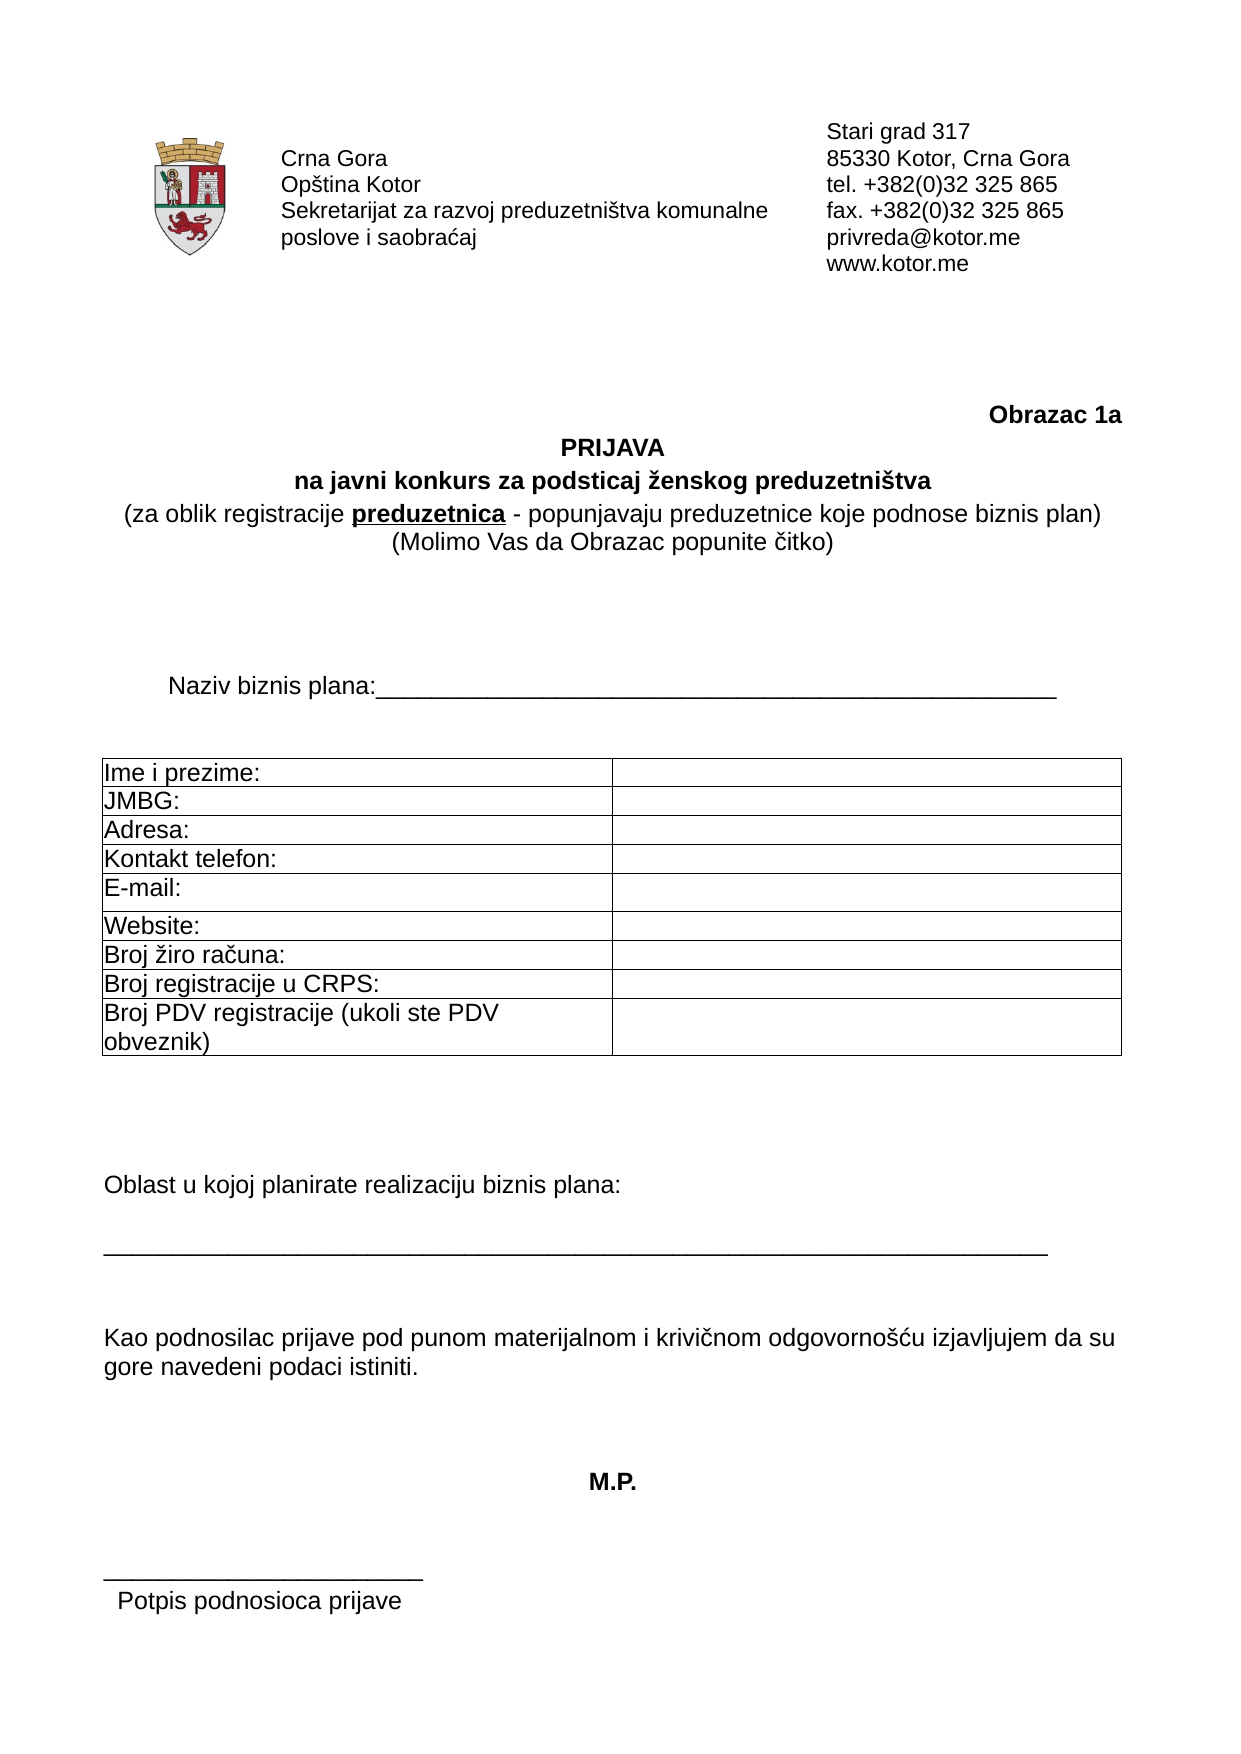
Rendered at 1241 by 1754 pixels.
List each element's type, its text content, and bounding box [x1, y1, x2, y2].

text (za oblik registracije preduzetnica - popunjavaju preduzetnice koje podnose biznis plan) [103, 499, 1122, 527]
picture [152, 138, 228, 256]
table_cell [613, 816, 1121, 844]
subtitle na javni konkurs za podsticaj ženskog preduzetništva [103, 466, 1122, 494]
table_cell [613, 970, 1121, 998]
table_cell Broj žiro računa: [103, 941, 612, 969]
table_cell Broj registracije u CRPS: [103, 970, 612, 998]
subtitle PRIJAVA [103, 433, 1122, 461]
text _______________________ [103, 1553, 1122, 1581]
table_header [613, 759, 1121, 786]
table_cell Broj PDV registracije (ukoli ste PDV obveznik) [103, 999, 612, 1055]
table_cell [613, 999, 1121, 1055]
text (Molimo Vas da Obrazac popunite čitko) [103, 527, 1122, 556]
table_header [103, 118, 279, 276]
table_header Crna Gora Opština Kotor Sekretarijat za razvoj preduzetništva komunalne poslove i saobraćaj [280, 118, 825, 276]
table_cell E-mail: [103, 874, 612, 911]
table_header Stari grad 317 85330 Kotor, Crna Gora tel. +382(0)32 325 865 fax. +382(0)32 325 865 privreda@kotor.me www.kotor.me [825, 118, 1121, 276]
table_cell [613, 874, 1121, 911]
table_cell [613, 912, 1121, 940]
text Potpis podnosioca prijave [103, 1586, 1122, 1614]
table_cell Kontakt telefon: [103, 845, 612, 873]
table_cell JMBG: [103, 787, 612, 815]
table_cell [613, 845, 1121, 873]
table_cell [613, 941, 1121, 969]
table_cell [613, 787, 1121, 815]
text Kao podnosilac prijave pod punom materijalnom i krivičnom odgovornošću izjavljujem da su gore navedeni podaci istiniti. [103, 1323, 1122, 1380]
subtitle Obrazac 1a [103, 399, 1122, 428]
table_cell Adresa: [103, 816, 612, 844]
text Oblast u kojoj planirate realizaciju biznis plana: [103, 1170, 1122, 1199]
text ____________________________________________________________________ [103, 1228, 1122, 1257]
table_cell Website: [103, 912, 612, 940]
table_header Ime i prezime: [103, 759, 612, 786]
text M.P. [103, 1466, 1122, 1495]
text Naziv biznis plana:_________________________________________________ [103, 671, 1122, 700]
